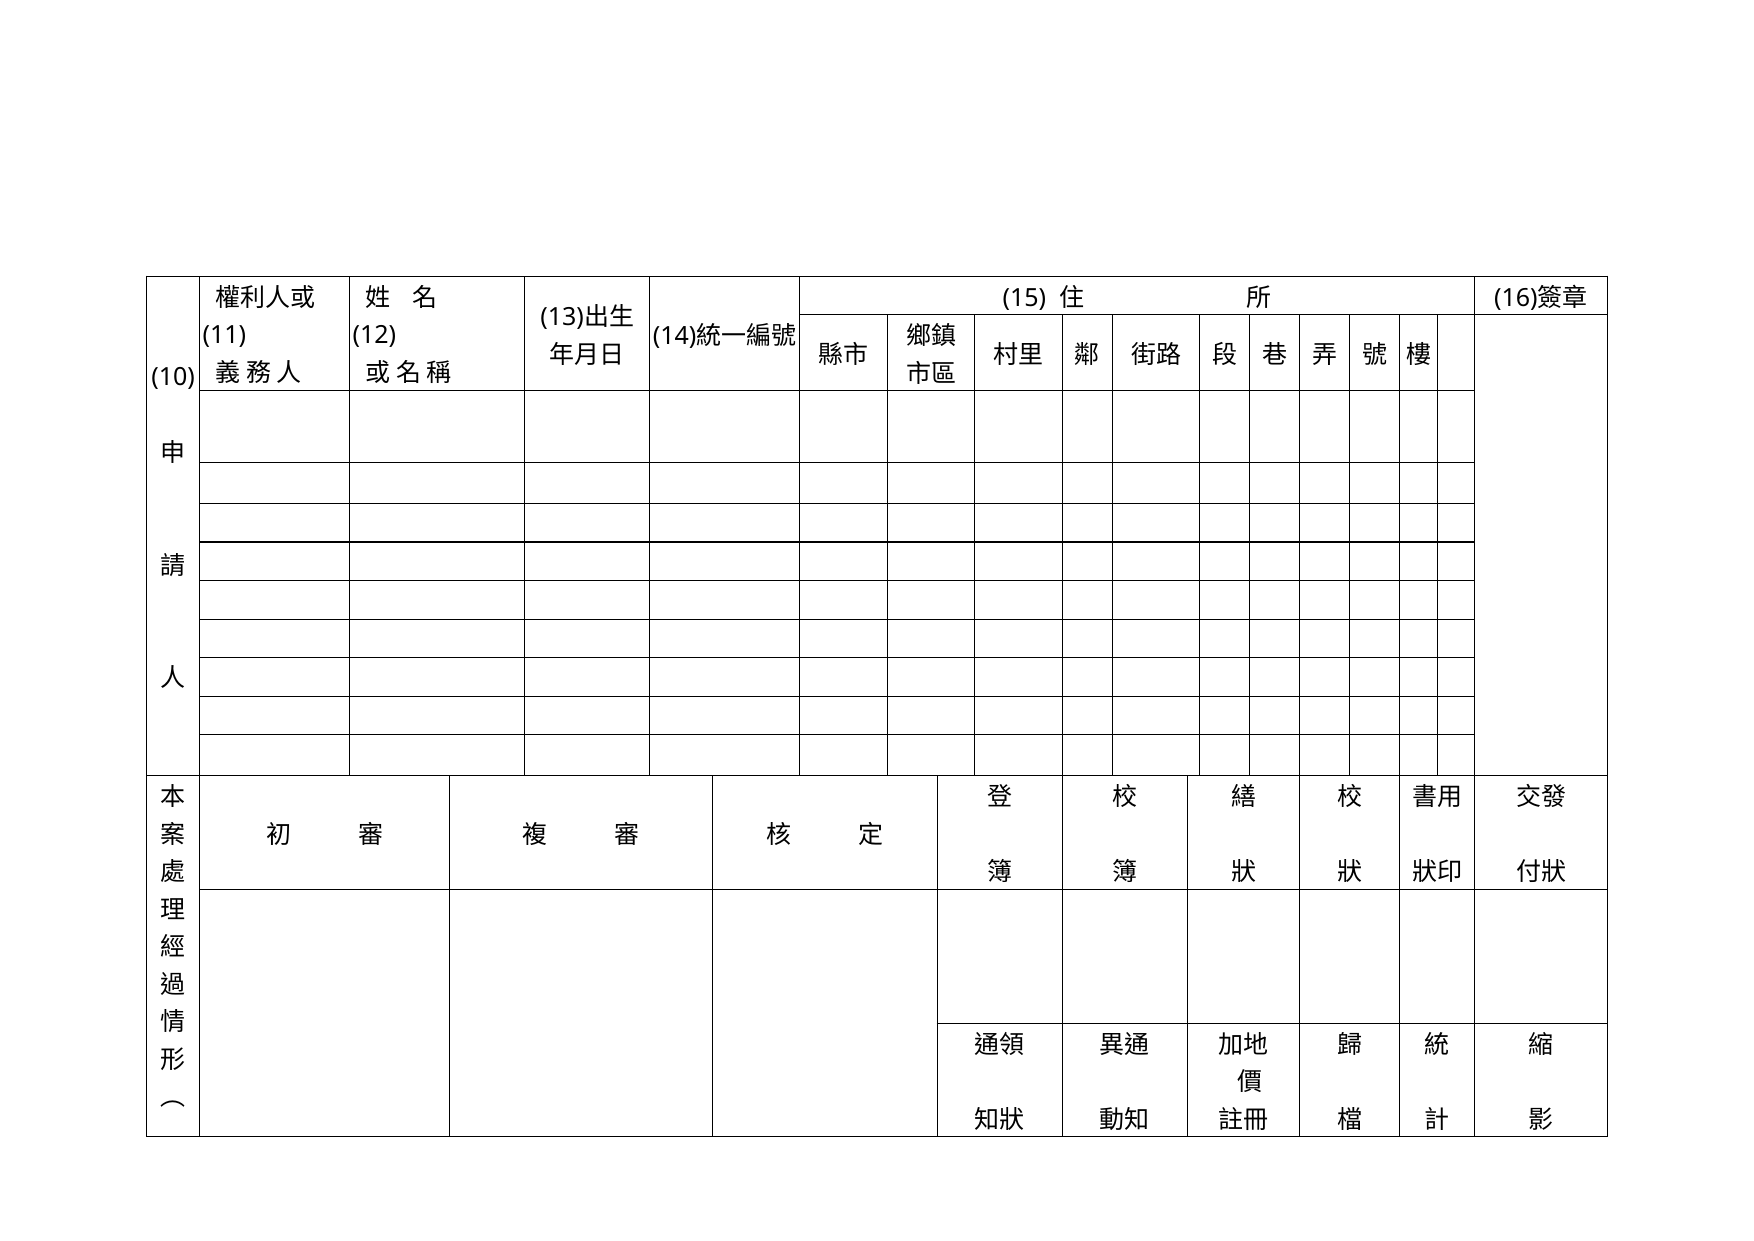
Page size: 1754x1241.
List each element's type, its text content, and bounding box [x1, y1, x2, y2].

table_cell [1200, 620, 1249, 657]
table_cell [650, 697, 799, 734]
table_cell 通領 知狀 [938, 1024, 1062, 1136]
table_cell [350, 391, 524, 462]
table_cell [1350, 658, 1399, 696]
table_cell [1300, 658, 1349, 696]
table_cell [1438, 697, 1474, 734]
table_cell [1188, 890, 1299, 1023]
table_cell 異通 動知 [1063, 1024, 1187, 1136]
table_cell [1113, 543, 1199, 580]
table_cell [1250, 620, 1299, 657]
table_cell [525, 543, 649, 580]
table_cell [650, 504, 799, 541]
table_cell [1300, 697, 1349, 734]
table_header (15) 住 所 [800, 277, 1474, 314]
table_cell [975, 504, 1062, 541]
table_cell [975, 543, 1062, 580]
table_cell [1350, 391, 1399, 462]
table_cell [350, 581, 524, 618]
table_cell [1300, 391, 1349, 462]
table_cell [1400, 735, 1437, 775]
table_cell [200, 504, 349, 541]
table_cell [1438, 543, 1474, 580]
table_cell 縣市 [800, 315, 887, 390]
table_cell 校 狀 [1300, 776, 1399, 888]
table_cell [1113, 735, 1199, 775]
table_cell [1063, 504, 1112, 541]
table_cell [450, 890, 712, 1136]
table_header (16)簽章 [1475, 277, 1607, 314]
table_cell [1063, 543, 1112, 580]
table_cell [650, 658, 799, 696]
table_cell [350, 543, 524, 580]
table_cell [1438, 391, 1474, 462]
table_cell [1113, 463, 1199, 503]
table_cell [975, 658, 1062, 696]
table_cell [800, 697, 887, 734]
table_cell [1350, 620, 1399, 657]
table_cell [1400, 391, 1437, 462]
table_cell [888, 620, 974, 657]
table_cell [1113, 697, 1199, 734]
table_cell [650, 391, 799, 462]
table_cell [800, 391, 887, 462]
table_cell [200, 463, 349, 503]
table_header 權利人或 (11) 義 務 人 [200, 277, 349, 390]
table_cell [888, 735, 974, 775]
table_cell [975, 581, 1062, 618]
table_cell [975, 463, 1062, 503]
table_cell [1063, 890, 1187, 1023]
table_cell [1350, 735, 1399, 775]
table_cell [1063, 735, 1112, 775]
table_cell 號 [1350, 315, 1399, 390]
table_cell 弄 [1300, 315, 1349, 390]
table_cell [200, 620, 349, 657]
table_cell [1063, 697, 1112, 734]
table_cell 鄉鎮 市區 [888, 315, 974, 390]
table_cell [1250, 697, 1299, 734]
table_cell [1300, 504, 1349, 541]
table_cell [1300, 620, 1349, 657]
table_cell [1300, 581, 1349, 618]
table_cell 巷 [1250, 315, 1299, 390]
table_cell [200, 735, 349, 775]
table_cell 縮 影 [1475, 1024, 1607, 1136]
table_cell [975, 697, 1062, 734]
table_cell [800, 543, 887, 580]
table_cell [650, 581, 799, 618]
table_cell 交發 付狀 [1475, 776, 1607, 888]
table_cell [800, 581, 887, 618]
table_cell 初 審 [200, 776, 449, 888]
table_cell [1438, 504, 1474, 541]
table_cell [1063, 658, 1112, 696]
table_cell [350, 620, 524, 657]
table_cell [1438, 658, 1474, 696]
table_cell [525, 620, 649, 657]
table_cell [1200, 735, 1249, 775]
table_cell [200, 697, 349, 734]
table_cell [200, 581, 349, 618]
table_cell [525, 697, 649, 734]
table_cell [975, 391, 1062, 462]
table_cell [800, 620, 887, 657]
table_cell [1438, 735, 1474, 775]
table_cell [1250, 543, 1299, 580]
table_cell [1300, 543, 1349, 580]
table_cell [1113, 658, 1199, 696]
table_cell [1200, 543, 1249, 580]
table_cell [888, 697, 974, 734]
table_cell [200, 391, 349, 462]
table_cell [888, 658, 974, 696]
table_cell [1400, 581, 1437, 618]
table_cell [1350, 504, 1399, 541]
table_cell [1438, 463, 1474, 503]
table_cell [1200, 391, 1249, 462]
table_cell [1063, 620, 1112, 657]
table_cell [1400, 890, 1474, 1023]
table_cell [525, 391, 649, 462]
table_cell 繕 狀 [1188, 776, 1299, 888]
table_cell 鄰 [1063, 315, 1112, 390]
table_cell [1400, 697, 1437, 734]
table_cell [350, 504, 524, 541]
table_cell [1350, 463, 1399, 503]
table_cell [1250, 391, 1299, 462]
table_cell [1250, 504, 1299, 541]
table_cell 校 簿 [1063, 776, 1187, 888]
table_cell [713, 890, 937, 1136]
table_cell 書用 狀印 [1400, 776, 1474, 888]
table_cell [200, 543, 349, 580]
table_cell [525, 658, 649, 696]
table_cell [975, 735, 1062, 775]
table_cell [650, 543, 799, 580]
table_cell [350, 463, 524, 503]
table_cell [650, 735, 799, 775]
table_cell [1400, 620, 1437, 657]
table_cell [1200, 504, 1249, 541]
table_cell 段 [1200, 315, 1249, 390]
table_cell [1475, 315, 1607, 775]
table_cell [350, 658, 524, 696]
table_cell [1200, 463, 1249, 503]
table_cell [888, 391, 974, 462]
table_cell [1350, 697, 1399, 734]
table_cell [350, 697, 524, 734]
table_cell [1200, 697, 1249, 734]
table_cell 複 審 [450, 776, 712, 888]
table_cell [350, 735, 524, 775]
table_cell [200, 658, 349, 696]
table_cell [1200, 658, 1249, 696]
table_cell [975, 620, 1062, 657]
table_cell 統 計 [1400, 1024, 1474, 1136]
table_header 姓 名 (12) 或 名 稱 [350, 277, 524, 390]
table_cell 加地 價 註冊 [1188, 1024, 1299, 1136]
table_cell [1475, 890, 1607, 1023]
table_cell [200, 890, 449, 1136]
table_cell [1300, 890, 1399, 1023]
table_cell [650, 463, 799, 503]
table_cell 核 定 [713, 776, 937, 888]
table_cell [800, 463, 887, 503]
table_cell [800, 658, 887, 696]
table_header (13)出生 年月日 [525, 277, 649, 390]
table_cell 歸 檔 [1300, 1024, 1399, 1136]
table_cell [938, 890, 1062, 1023]
table_cell [888, 581, 974, 618]
table_cell [525, 504, 649, 541]
table_cell [888, 504, 974, 541]
table_cell [1438, 315, 1474, 390]
table_cell [1250, 658, 1299, 696]
table_cell [1250, 463, 1299, 503]
table_cell [888, 543, 974, 580]
table_cell [1200, 581, 1249, 618]
table_cell 登 簿 [938, 776, 1062, 888]
table_cell [800, 504, 887, 541]
table_cell 村里 [975, 315, 1062, 390]
table_cell [1300, 463, 1349, 503]
table_cell [650, 620, 799, 657]
table_cell [1400, 543, 1437, 580]
table_cell [1400, 504, 1437, 541]
table_cell 街路 [1113, 315, 1199, 390]
table_cell [888, 463, 974, 503]
table_cell [1400, 658, 1437, 696]
table_cell [1300, 735, 1349, 775]
table_cell [1063, 581, 1112, 618]
table_cell 樓 [1400, 315, 1437, 390]
table_cell [800, 735, 887, 775]
table_cell [1438, 581, 1474, 618]
table_cell [525, 735, 649, 775]
table_cell 本案處理經過情形︵ 以下各 欄 申請人請勿填寫︶ [147, 776, 199, 1136]
table_cell [1400, 463, 1437, 503]
table_cell [1063, 391, 1112, 462]
table_header (14)統一編號 [650, 277, 799, 390]
table_cell [525, 581, 649, 618]
table_cell [1063, 463, 1112, 503]
table_cell [1113, 391, 1199, 462]
table_cell [1113, 504, 1199, 541]
table_cell [525, 463, 649, 503]
table_cell [1113, 620, 1199, 657]
table_cell [1250, 735, 1299, 775]
table_cell [1350, 581, 1399, 618]
table_cell [1438, 620, 1474, 657]
table_cell [1250, 581, 1299, 618]
table_cell [1113, 581, 1199, 618]
table_header (10) 申 請 人 [147, 277, 199, 775]
table_cell [1350, 543, 1399, 580]
